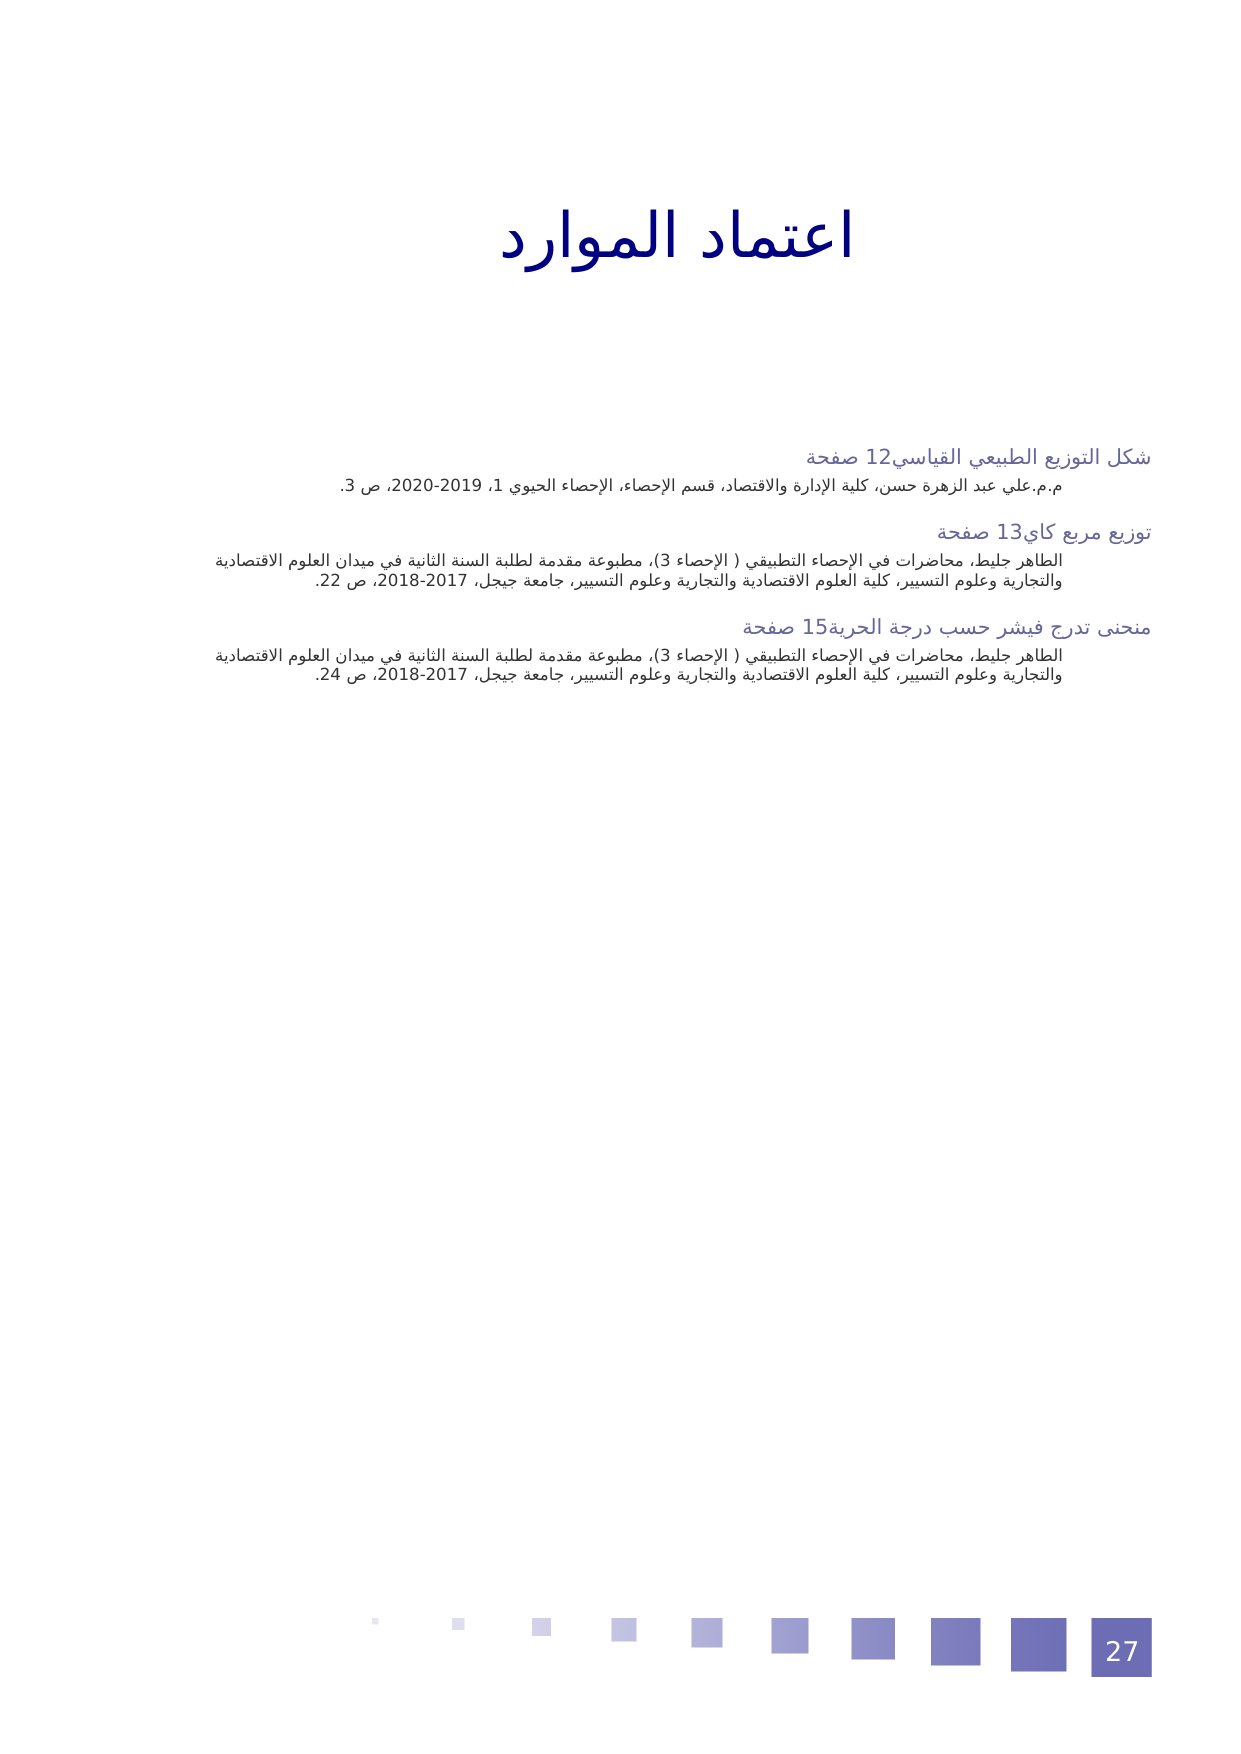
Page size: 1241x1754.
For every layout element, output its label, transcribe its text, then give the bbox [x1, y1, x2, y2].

text الطاهر جليط، محاضرات في الإحصاء التطبيقي ( الإحصاء 3)، مطبوعة مقدمة لطلبة السنة الثانية في ميدان العلوم الاقتصادية والتجارية وعلوم التسيير، كلية العلوم الاقتصادية والتجارية وعلوم التسيير، جامعة جيجل، 2017-2018، ص 22. [177, 551, 1063, 590]
title اعتماد الموارد [213, 199, 856, 272]
title توزيع مربع كاي13 صفحة [177, 520, 1152, 544]
text م.م.علي عبد الزهرة حسن، كلية الإدارة والاقتصاد، قسم الإحصاء، الإحصاء الحيوي 1، 2019-2020، ص 3. [177, 476, 1063, 496]
text الطاهر جليط، محاضرات في الإحصاء التطبيقي ( الإحصاء 3)، مطبوعة مقدمة لطلبة السنة الثانية في ميدان العلوم الاقتصادية والتجارية وعلوم التسيير، كلية العلوم الاقتصادية والتجارية وعلوم التسيير، جامعة جيجل، 2017-2018، ص 24. [177, 646, 1063, 684]
title منحنى تدرج فيشر حسب درجة الحرية15 صفحة [177, 615, 1152, 639]
title شكل التوزيع الطبيعي القياسي12 صفحة [177, 445, 1152, 469]
picture [177, 1618, 1152, 1677]
